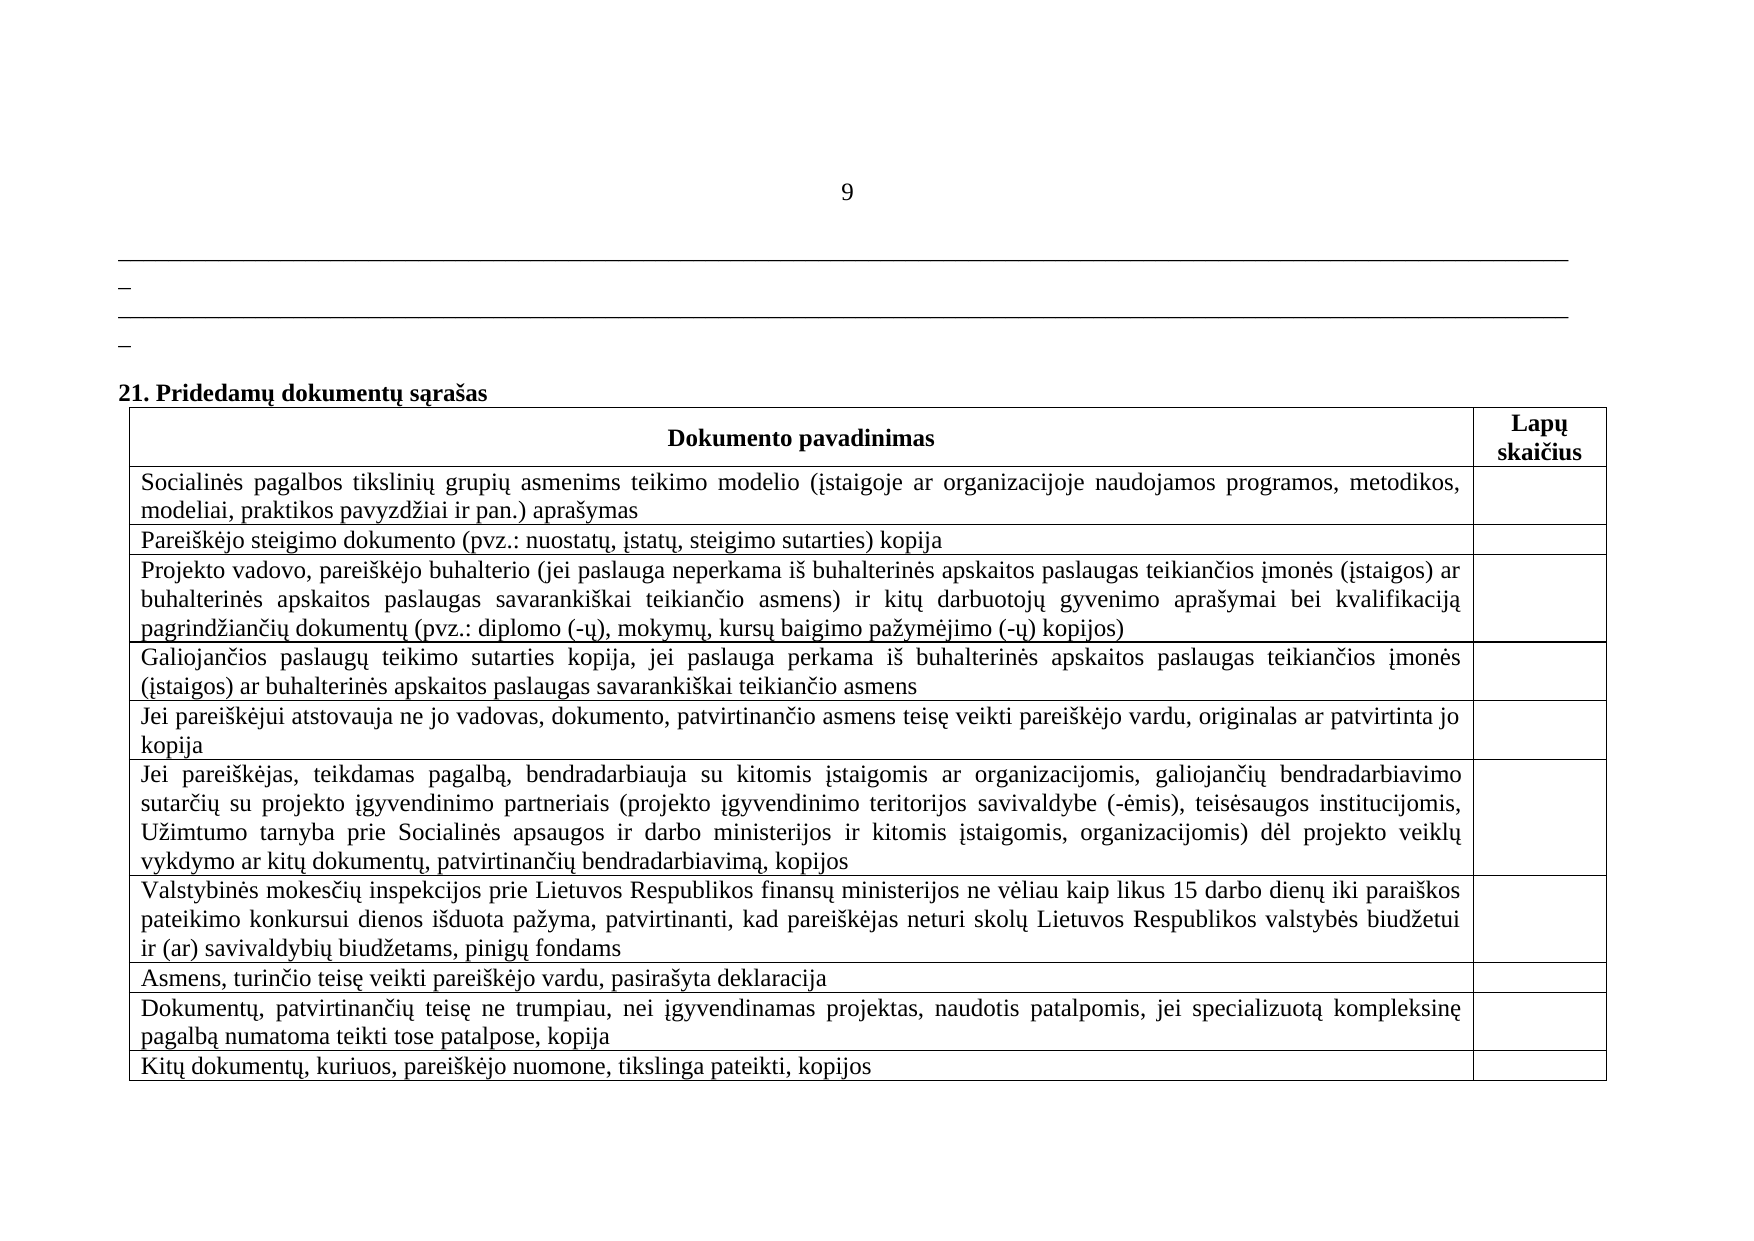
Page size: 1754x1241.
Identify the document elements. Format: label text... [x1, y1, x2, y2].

table_cell [1474, 467, 1606, 524]
table_cell [1474, 993, 1606, 1050]
table_cell [1474, 525, 1606, 554]
table_cell Projekto vadovo, pareiškėjo buhalterio (jei paslauga neperkama iš buhalterinės apskaitos paslaugas teikiančios įmonės (įstaigos) ar buhalterinės apskaitos paslaugas savarankiškai teikiančio asmens) ir kitų darbuotojų gyvenimo aprašymai bei kvalifikaciją pagrindžiančių dokumentų (pvz.: diplomo (-ų), mokymų, kursų baigimo pažymėjimo (-ų) kopijos) [130, 555, 1473, 641]
table_cell [1474, 876, 1606, 962]
table_cell [1474, 555, 1606, 641]
text 21. Pridedamų dokumentų sąrašas [118, 378, 1577, 407]
table_cell Galiojančios paslaugų teikimo sutarties kopija, jei paslauga perkama iš buhalterinės apskaitos paslaugas teikiančios įmonės (įstaigos) ar buhalterinės apskaitos paslaugas savarankiškai teikiančio asmens [130, 643, 1473, 700]
table_cell Kitų dokumentų, kuriuos, pareiškėjo nuomone, tikslinga pateikti, kopijos [130, 1051, 1473, 1080]
table_cell [1474, 760, 1606, 874]
table_cell [1474, 643, 1606, 700]
table_cell Valstybinės mokesčių inspekcijos prie Lietuvos Respublikos finansų ministerijos ne vėliau kaip likus 15 darbo dienų iki paraiškos pateikimo konkursui dienos išduota pažyma, patvirtinanti, kad pareiškėjas neturi skolų Lietuvos Respublikos valstybės biudžetui ir (ar) savivaldybių biudžetams, pinigų fondams [130, 876, 1473, 962]
table_cell Pareiškėjo steigimo dokumento (pvz.: nuostatų, įstatų, steigimo sutarties) kopija [130, 525, 1473, 554]
text _____________________________________________________________________________________________________________________ [118, 235, 1577, 292]
table_header Dokumento pavadinimas [130, 408, 1473, 466]
table_header Lapų skaičius [1474, 408, 1606, 466]
table_cell [1474, 1051, 1606, 1080]
table_cell Dokumentų, patvirtinančių teisę ne trumpiau, nei įgyvendinamas projektas, naudotis patalpomis, jei specializuotą kompleksinę pagalbą numatoma teikti tose patalpose, kopija [130, 993, 1473, 1050]
text _____________________________________________________________________________________________________________________ [118, 292, 1577, 350]
table_cell [1474, 963, 1606, 992]
table_cell Socialinės pagalbos tikslinių grupių asmenims teikimo modelio (įstaigoje ar organizacijoje naudojamos programos, metodikos, modeliai, praktikos pavyzdžiai ir pan.) aprašymas [130, 467, 1473, 524]
table_cell Jei pareiškėjas, teikdamas pagalbą, bendradarbiauja su kitomis įstaigomis ar organizacijomis, galiojančių bendradarbiavimo sutarčių su projekto įgyvendinimo partneriais (projekto įgyvendinimo teritorijos savivaldybe (-ėmis), teisėsaugos institucijomis, Užimtumo tarnyba prie Socialinės apsaugos ir darbo ministerijos ir kitomis įstaigomis, organizacijomis) dėl projekto veiklų vykdymo ar kitų dokumentų, patvirtinančių bendradarbiavimą, kopijos [130, 760, 1473, 874]
table_cell [1474, 701, 1606, 758]
table_cell Asmens, turinčio teisę veikti pareiškėjo vardu, pasirašyta deklaracija [130, 963, 1473, 992]
table_cell Jei pareiškėjui atstovauja ne jo vadovas, dokumento, patvirtinančio asmens teisę veikti pareiškėjo vardu, originalas ar patvirtinta jo kopija [130, 701, 1473, 758]
